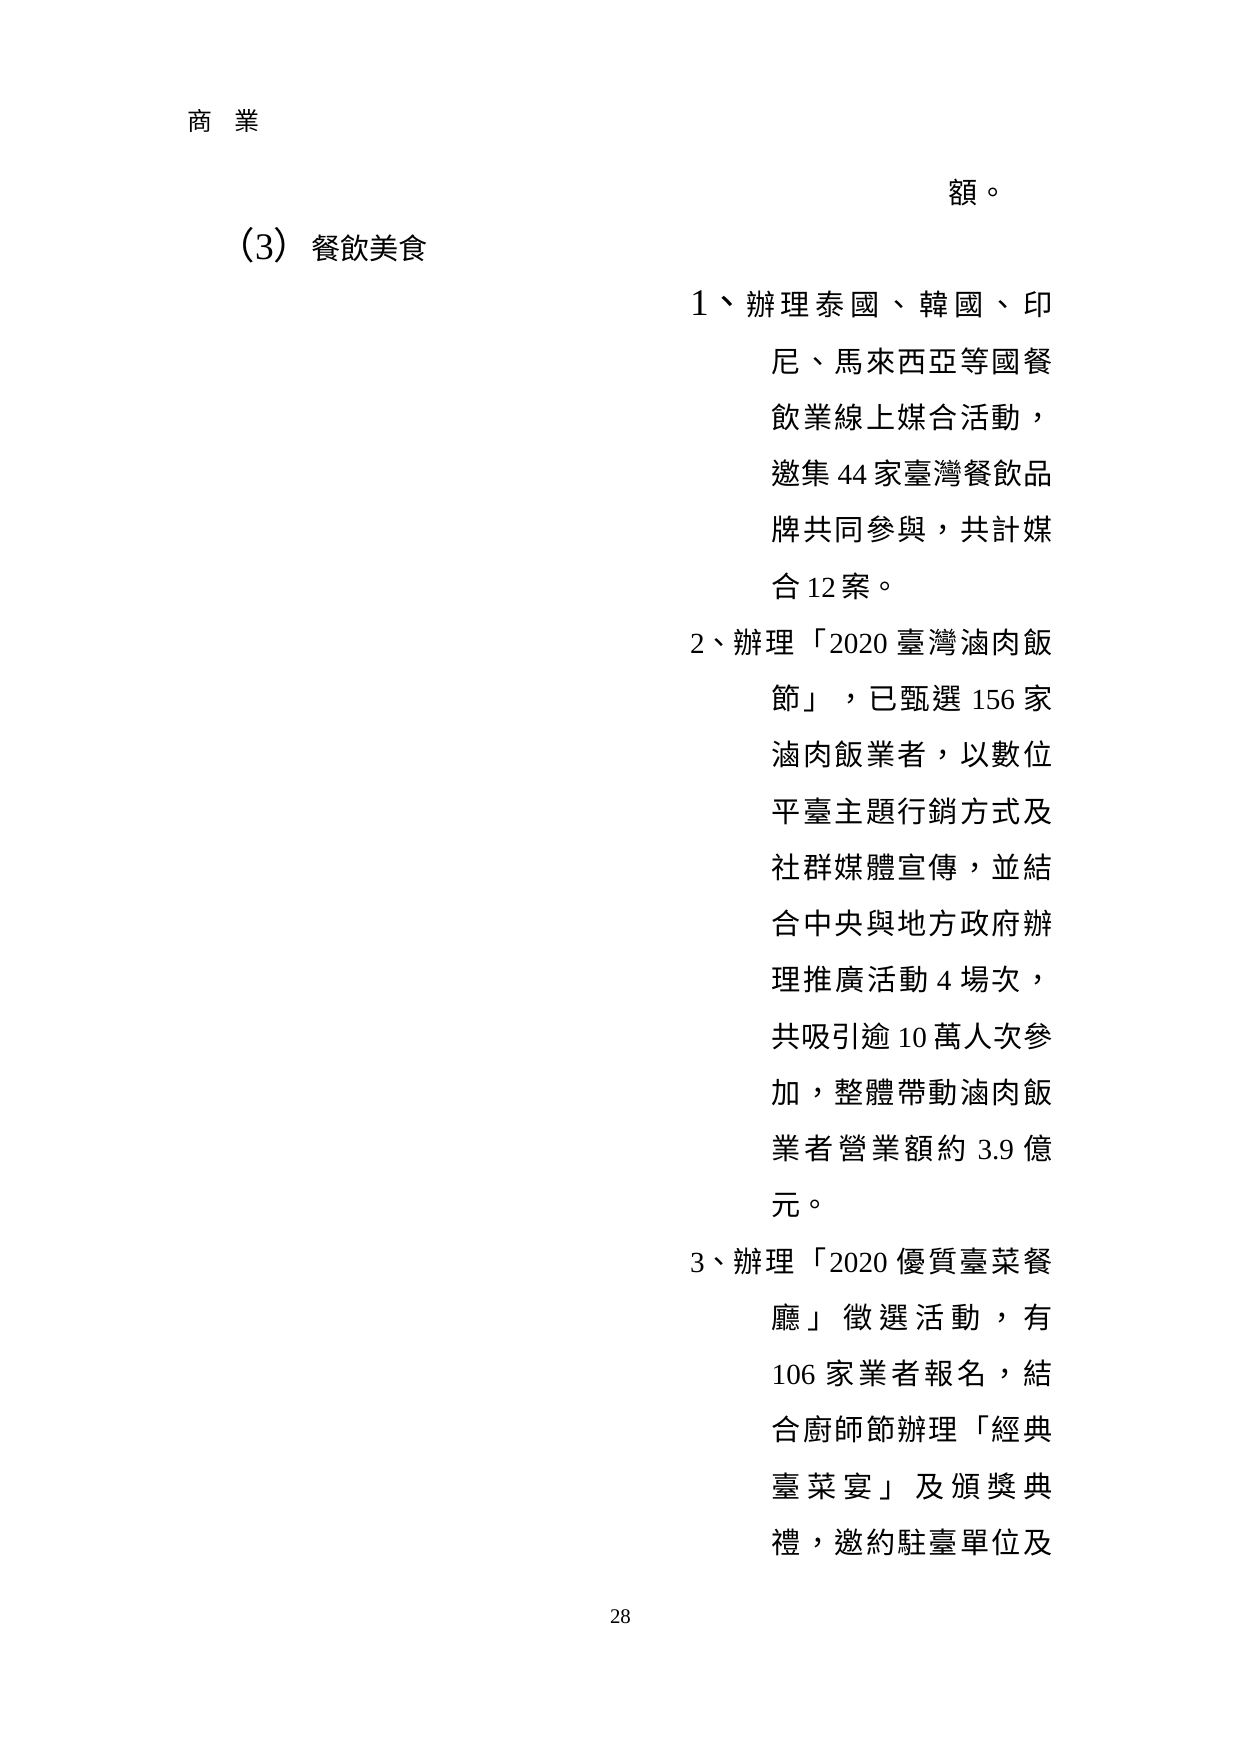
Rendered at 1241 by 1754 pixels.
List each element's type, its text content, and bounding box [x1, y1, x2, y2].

list 餐飲美食 [217, 214, 1053, 271]
list 辦理「2020臺灣滷肉飯節」，已甄選156家滷肉飯業者，以數位平臺主題行銷方式及社群媒體宣傳，並結合中央與地方政府辦理推廣活動4場次，共吸引逾10萬人次參加，整體帶動滷肉飯業者營業額約3.9億元。 [690, 608, 1053, 1227]
list 辦理泰國、韓國、印尼、馬來西亞等國餐飲業線上媒合活動，邀集44家臺灣餐飲品牌共同參與，共計媒合12案。 [690, 271, 1053, 608]
list 辦理「2020優質臺菜餐廳」徵選活動，有106家業者報名，結合廚師節辦理「經典臺菜宴」及頒獎典禮，邀約駐臺單位及 [690, 1227, 1053, 1564]
list 透過「2020臺馬聯合網購節」(與馬國電商機構MDEC合辦)、「Taiwan Select臺灣週」(與落地泰國經營之臺灣電商合辦)活動，帶動約14.2萬項商品、2,289萬元銷售額。 [867, 158, 1053, 214]
